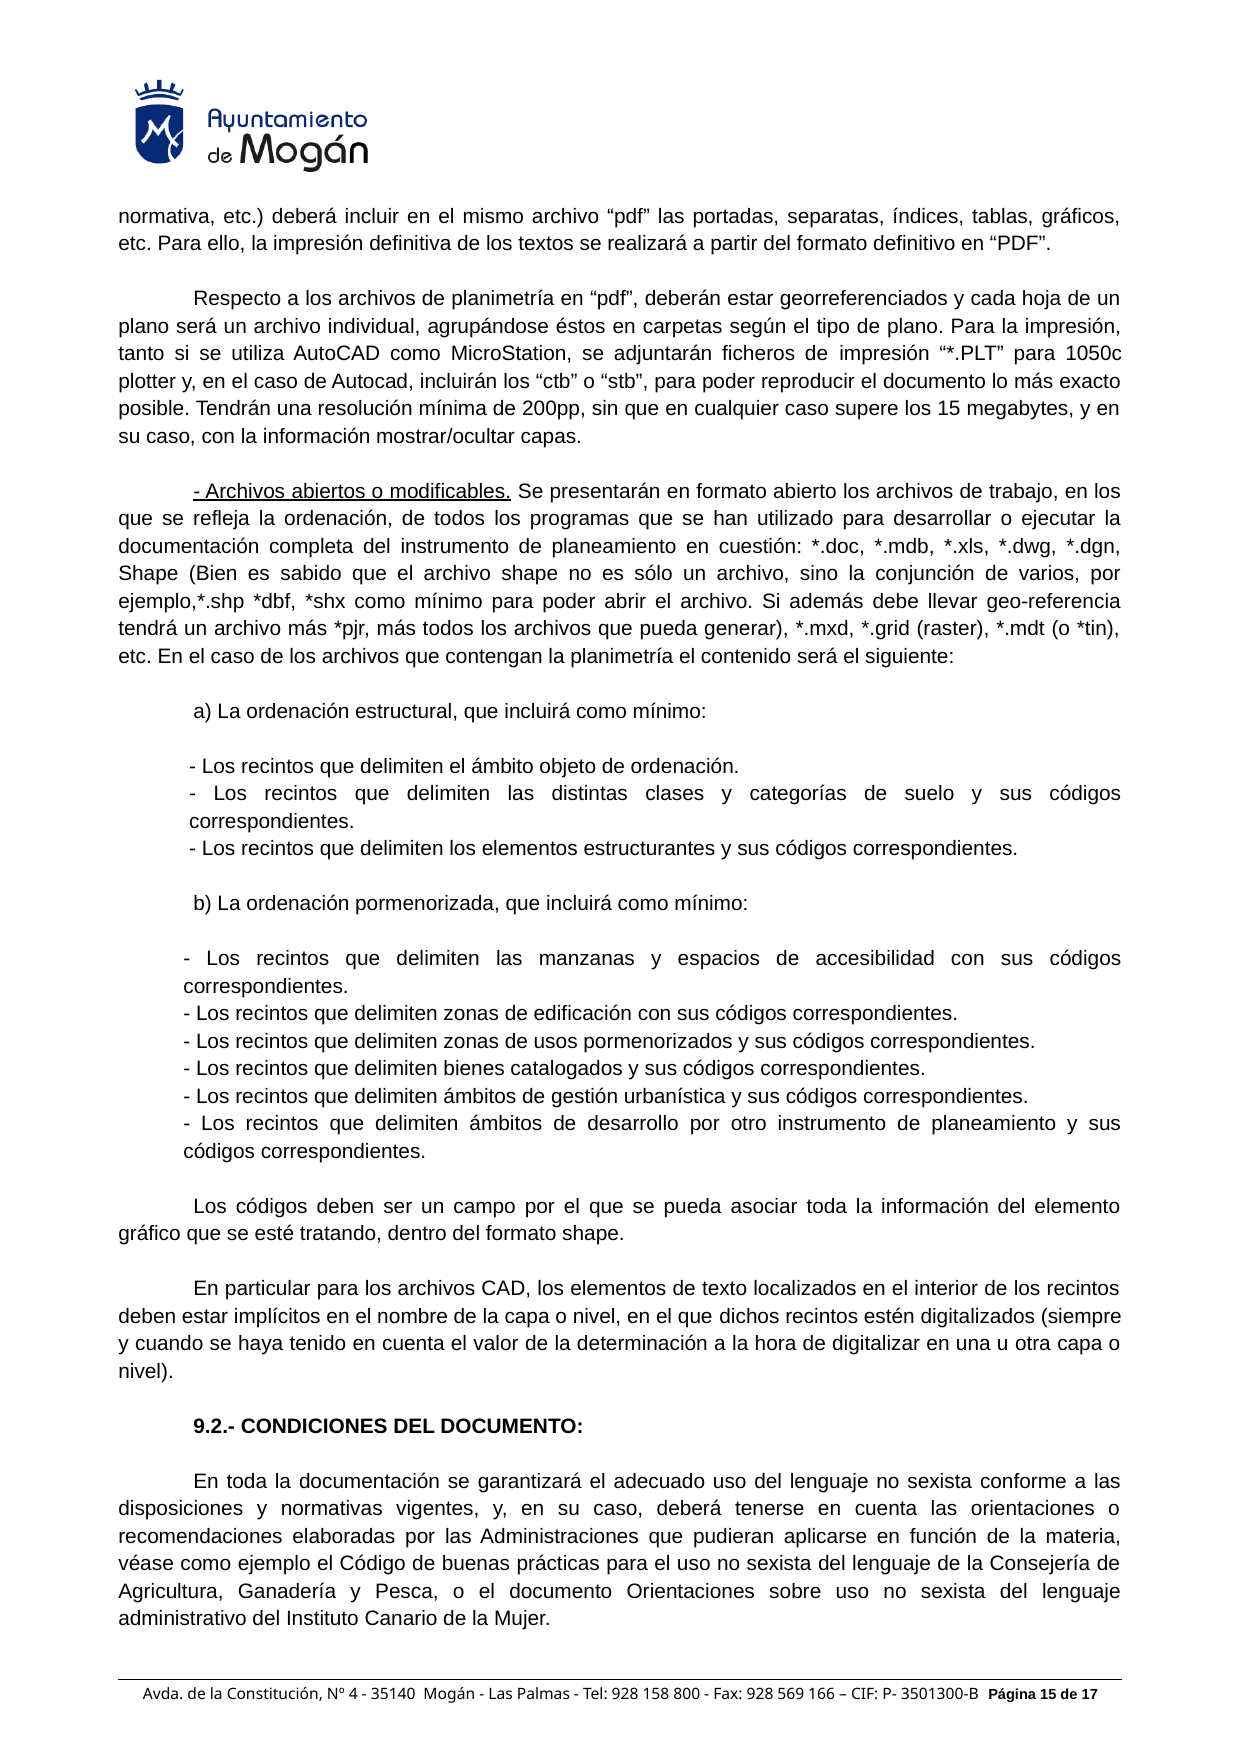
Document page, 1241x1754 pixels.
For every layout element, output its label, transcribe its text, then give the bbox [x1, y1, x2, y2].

text En particular para los archivos CAD, los elementos de texto localizados en el interior de los recintos deben estar implícitos en el nombre de la capa o nivel, en el que dichos recintos estén digitalizados (siempre y cuando se haya tenido en cuenta el valor de la determinación a la hora de digitalizar en una u otra capa o nivel). [118, 1276, 1122, 1382]
text - Los recintos que delimiten las distintas clases y categorías de suelo y sus códigos correspondientes. [189, 781, 1122, 832]
text - Los recintos que delimiten ámbitos de desarrollo por otro instrumento de planeamiento y sus códigos correspondientes. [183, 1111, 1122, 1162]
text Los códigos deben ser un campo por el que se pueda asociar toda la información del elemento gráfico que se esté tratando, dentro del formato shape. [118, 1193, 1122, 1245]
text - Los recintos que delimiten zonas de usos pormenorizados y sus códigos correspondientes. [183, 1028, 1122, 1052]
text - Los recintos que delimiten los elementos estructurantes y sus códigos correspondientes. [189, 836, 1122, 860]
text - Los recintos que delimiten zonas de edificación con sus códigos correspondientes. [183, 1001, 1122, 1025]
text Respecto a los archivos de planimetría en “pdf”, deberán estar georreferenciados y cada hoja de un plano será un archivo individual, agrupándose éstos en carpetas según el tipo de plano. Para la impresión, tanto si se utiliza AutoCAD como MicroStation, se adjuntarán ficheros de impresión “*.PLT” para 1050c plotter y, en el caso de Autocad, incluirán los “ctb” o “stb”, para poder reproducir el documento lo más exacto posible. Tendrán una resolución mínima de 200pp, sin que en cualquier caso supere los 15 megabytes, y en su caso, con la información mostrar/ocultar capas. [118, 286, 1122, 447]
text - Los recintos que delimiten las manzanas y espacios de accesibilidad con sus códigos correspondientes. [183, 946, 1122, 997]
picture [120, 58, 385, 190]
text - Los recintos que delimiten el ámbito objeto de ordenación. [189, 753, 1122, 777]
text - Los recintos que delimiten ámbitos de gestión urbanística y sus códigos correspondientes. [183, 1083, 1122, 1107]
text - Archivos abiertos o modificables. Se presentarán en formato abierto los archivos de trabajo, en los que se refleja la ordenación, de todos los programas que se han utilizado para desarrollar o ejecutar la documentación completa del instrumento de planeamiento en cuestión: *.doc, *.mdb, *.xls, *.dwg, *.dgn, Shape (Bien es sabido que el archivo shape no es sólo un archivo, sino la conjunción de varios, por ejemplo,*.shp *dbf, *shx como mínimo para poder abrir el archivo. Si además debe llevar geo-referencia tendrá un archivo más *pjr, más todos los archivos que pueda generar), *.mxd, *.grid (raster), *.mdt (o *tin), etc. En el caso de los archivos que contengan la planimetría el contenido será el siguiente: [118, 478, 1122, 667]
text b) La ordenación pormenorizada, que incluirá como mínimo: [118, 891, 1122, 915]
text - Los recintos que delimiten bienes catalogados y sus códigos correspondientes. [183, 1056, 1122, 1080]
text normativa, etc.) deberá incluir en el mismo archivo “pdf” las portadas, separatas, índices, tablas, gráficos, etc. Para ello, la impresión definitiva de los textos se realizará a partir del formato definitivo en “PDF”. [118, 203, 1122, 255]
text 9.2.- CONDICIONES DEL DOCUMENTO: [118, 1413, 1122, 1437]
text En toda la documentación se garantizará el adecuado uso del lenguaje no sexista conforme a las disposiciones y normativas vigentes, y, en su caso, deberá tenerse en cuenta las orientaciones o recomendaciones elaboradas por las Administraciones que pudieran aplicarse en función de la materia, véase como ejemplo el Código de buenas prácticas para el uso no sexista del lenguaje de la Consejería de Agricultura, Ganadería y Pesca, o el documento Orientaciones sobre uso no sexista del lenguaje administrativo del Instituto Canario de la Mujer. [118, 1468, 1122, 1630]
text a) La ordenación estructural, que incluirá como mínimo: [118, 698, 1122, 722]
